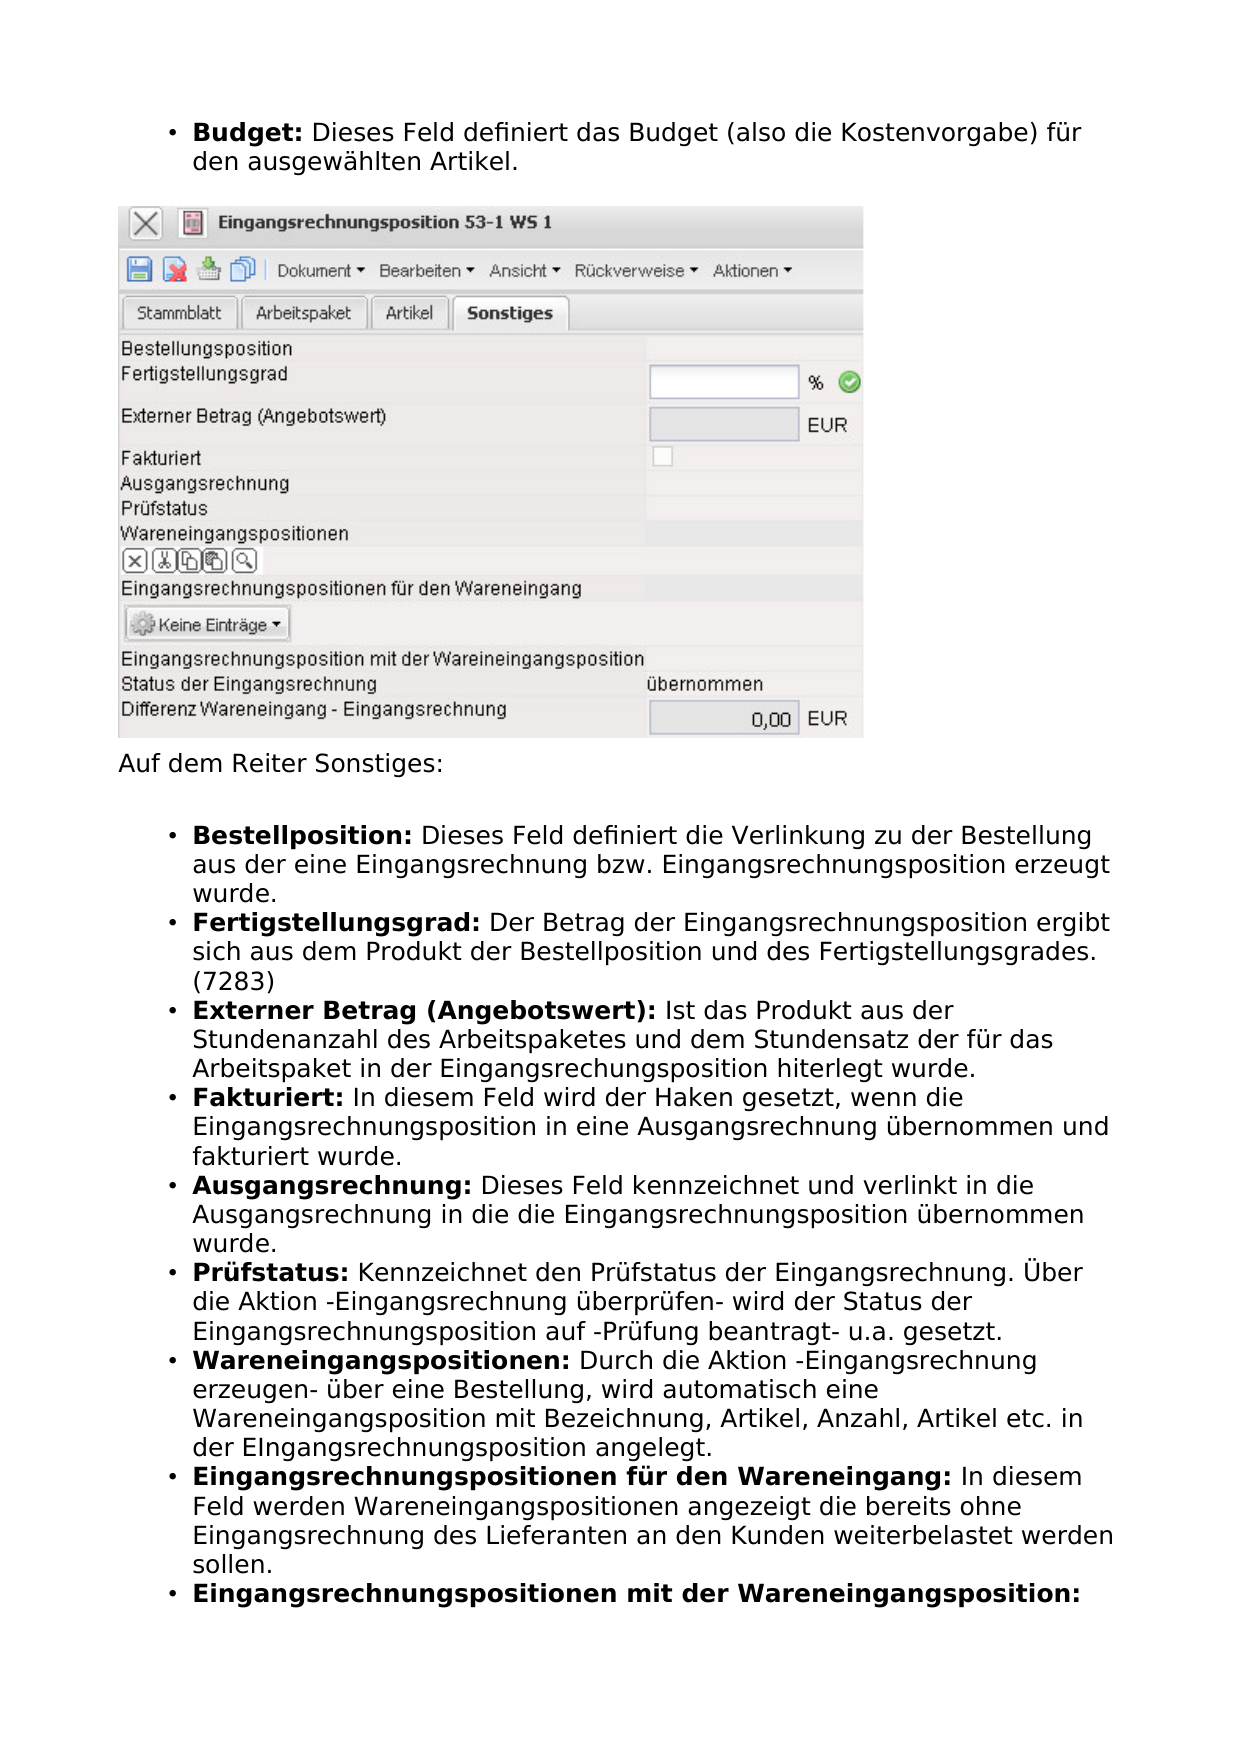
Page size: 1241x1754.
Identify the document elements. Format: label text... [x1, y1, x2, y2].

list Wareneingangspositionen: Durch die Aktion -Eingangsrechnung erzeugen- über eine Bestellung, wird automatisch eine Wareneingangsposition mit Bezeichnung, Artikel, Anzahl, Artikel etc. in der EIngangsrechnungsposition angelegt. [177, 1346, 1122, 1462]
list Eingangsrechnungspositionen für den Wareneingang: In diesem Feld werden Wareneingangspositionen angezeigt die bereits ohne Eingangsrechnung des Lieferanten an den Kunden weiterbelastet werden sollen. [177, 1462, 1122, 1579]
list Fertigstellungsgrad: Der Betrag der Eingangsrechnungsposition ergibt sich aus dem Produkt der Bestellposition und des Fertigstellungsgrades. (7283) [177, 908, 1122, 996]
picture [118, 206, 864, 738]
list Budget: Dieses Feld definiert das Budget (also die Kostenvorgabe) für den ausgewählten Artikel. [177, 118, 1122, 176]
list Prüfstatus: Kennzeichnet den Prüfstatus der Eingangsrechnung. Über die Aktion -Eingangsrechnung überprüfen- wird der Status der Eingangsrechnungsposition auf -Prüfung beantragt- u.a. gesetzt. [177, 1258, 1122, 1346]
list Fakturiert: In diesem Feld wird der Haken gesetzt, wenn die Eingangsrechnungsposition in eine Ausgangsrechnung übernommen und fakturiert wurde. [177, 1083, 1122, 1171]
text Auf dem Reiter Sonstiges: [118, 750, 1122, 779]
list Eingangsrechnungspositionen mit der Wareneingangsposition: [177, 1579, 1122, 1608]
list Ausgangsrechnung: Dieses Feld kennzeichnet und verlinkt in die Ausgangsrechnung in die die Eingangsrechnungsposition übernommen wurde. [177, 1171, 1122, 1258]
list Externer Betrag (Angebotswert): Ist das Produkt aus der Stundenanzahl des Arbeitspaketes und dem Stundensatz der für das Arbeitspaket in der Eingangsrechungsposition hiterlegt wurde. [177, 996, 1122, 1083]
list Bestellposition: Dieses Feld definiert die Verlinkung zu der Bestellung aus der eine Eingangsrechnung bzw. Eingangsrechnungsposition erzeugt wurde. [177, 821, 1122, 908]
